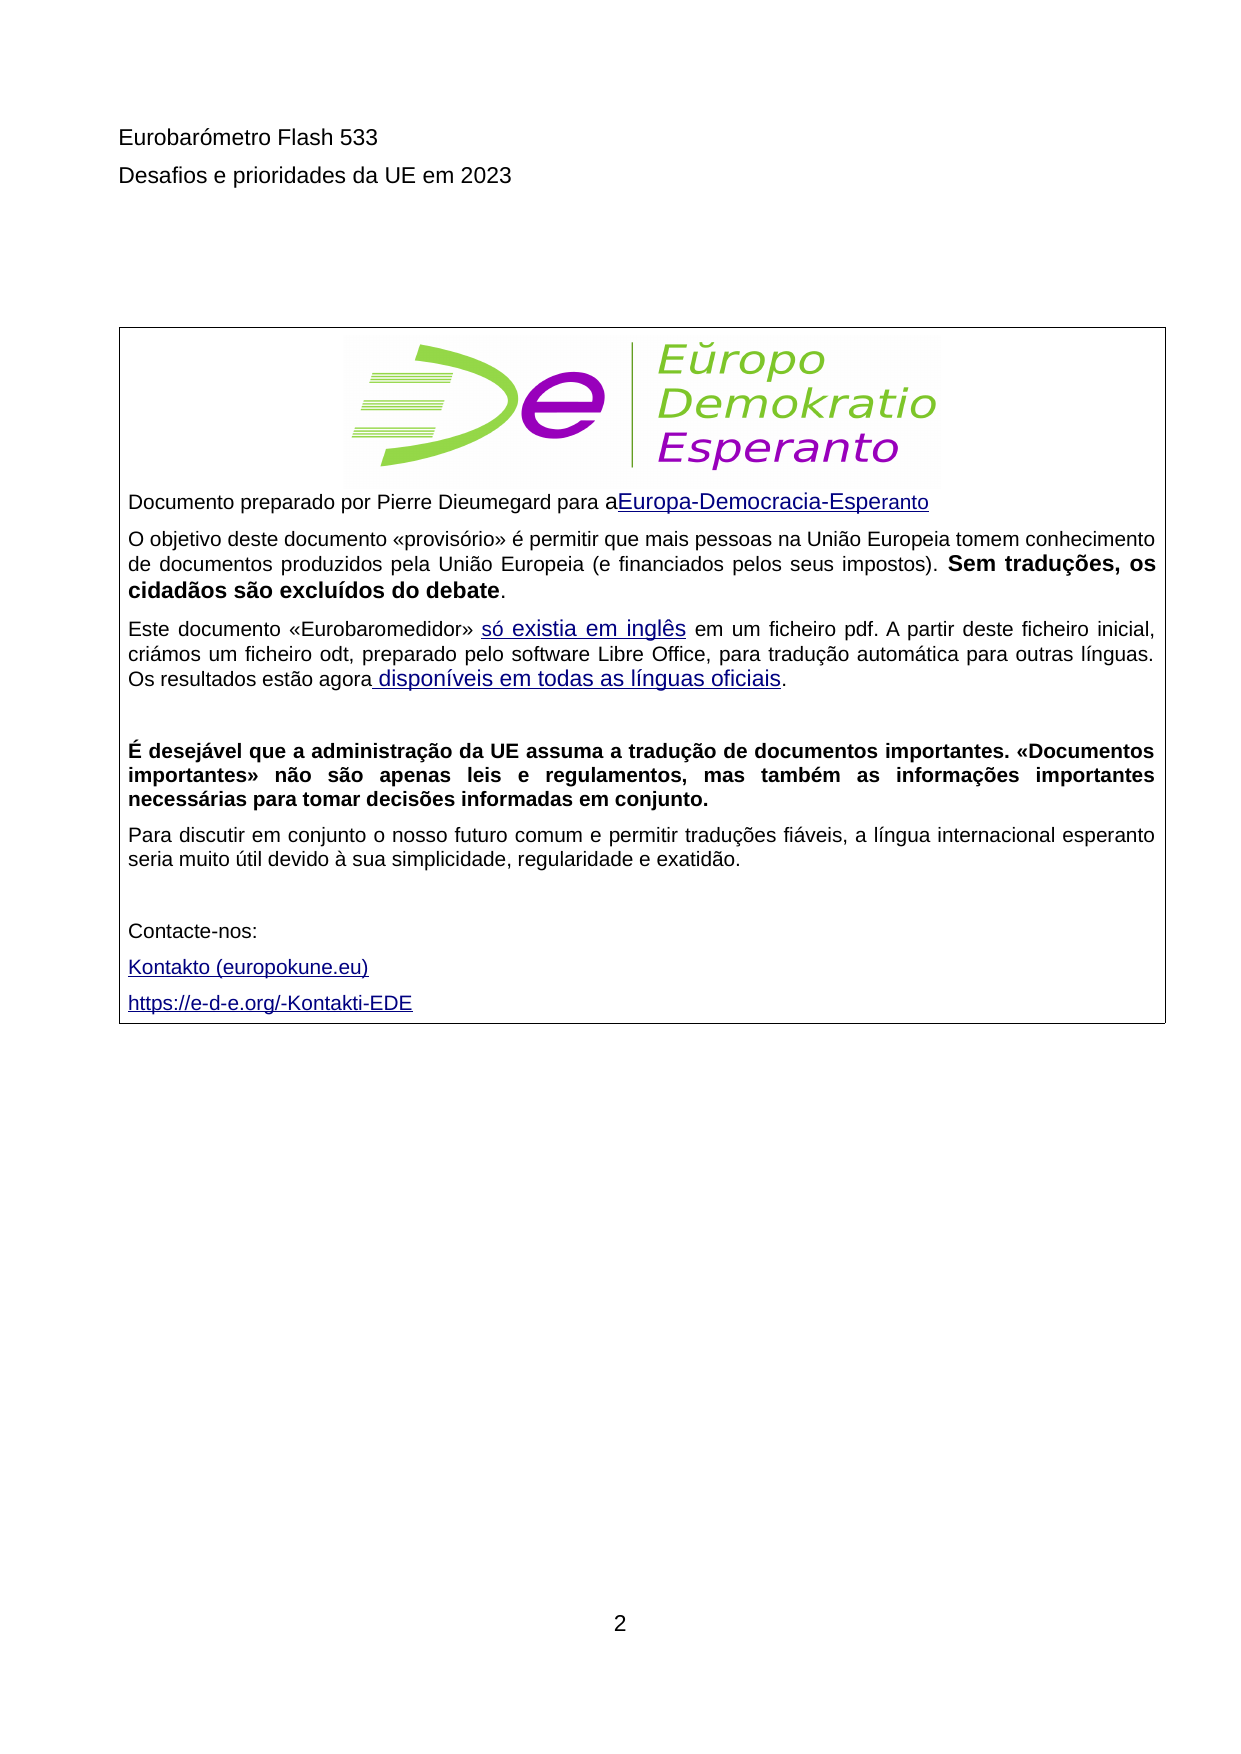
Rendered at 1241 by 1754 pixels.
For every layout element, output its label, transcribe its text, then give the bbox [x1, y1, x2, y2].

text Para discutir em conjunto o nosso futuro comum e permitir traduções fiáveis, a língua internacional esperanto seria muito útil devido à sua simplicidade, regularidade e exatidão. [128, 823, 1156, 871]
picture [343, 335, 941, 489]
text Contacte-nos: [128, 919, 1156, 943]
text É desejável que a administração da UE assuma a tradução de documentos importantes. «Documentos importantes» não são apenas leis e regulamentos, mas também as informações importantes necessárias para tomar decisões informadas em conjunto. [128, 739, 1156, 811]
text Este documento «Eurobaromedidor» só existia em inglês em um ficheiro pdf. A partir deste ficheiro inicial, criámos um ficheiro odt, preparado pelo software Libre Office, para tradução automática para outras línguas. Os resultados estão agora disponíveis em todas as línguas oficiais. [128, 615, 1156, 692]
text O objetivo deste documento «provisório» é permitir que mais pessoas na União Europeia tomem conhecimento de documentos produzidos pela União Europeia (e financiados pelos seus impostos). Sem traduções, os cidadãos são excluídos do debate. [128, 526, 1156, 603]
text Documento preparado por Pierre Dieumegard para aEuropa-Democracia-Esperanto [128, 342, 1156, 514]
text Kontakto (europokune.eu) [128, 954, 1156, 978]
text https://e-d-e.org/-Kontakti-EDE [128, 990, 1156, 1014]
